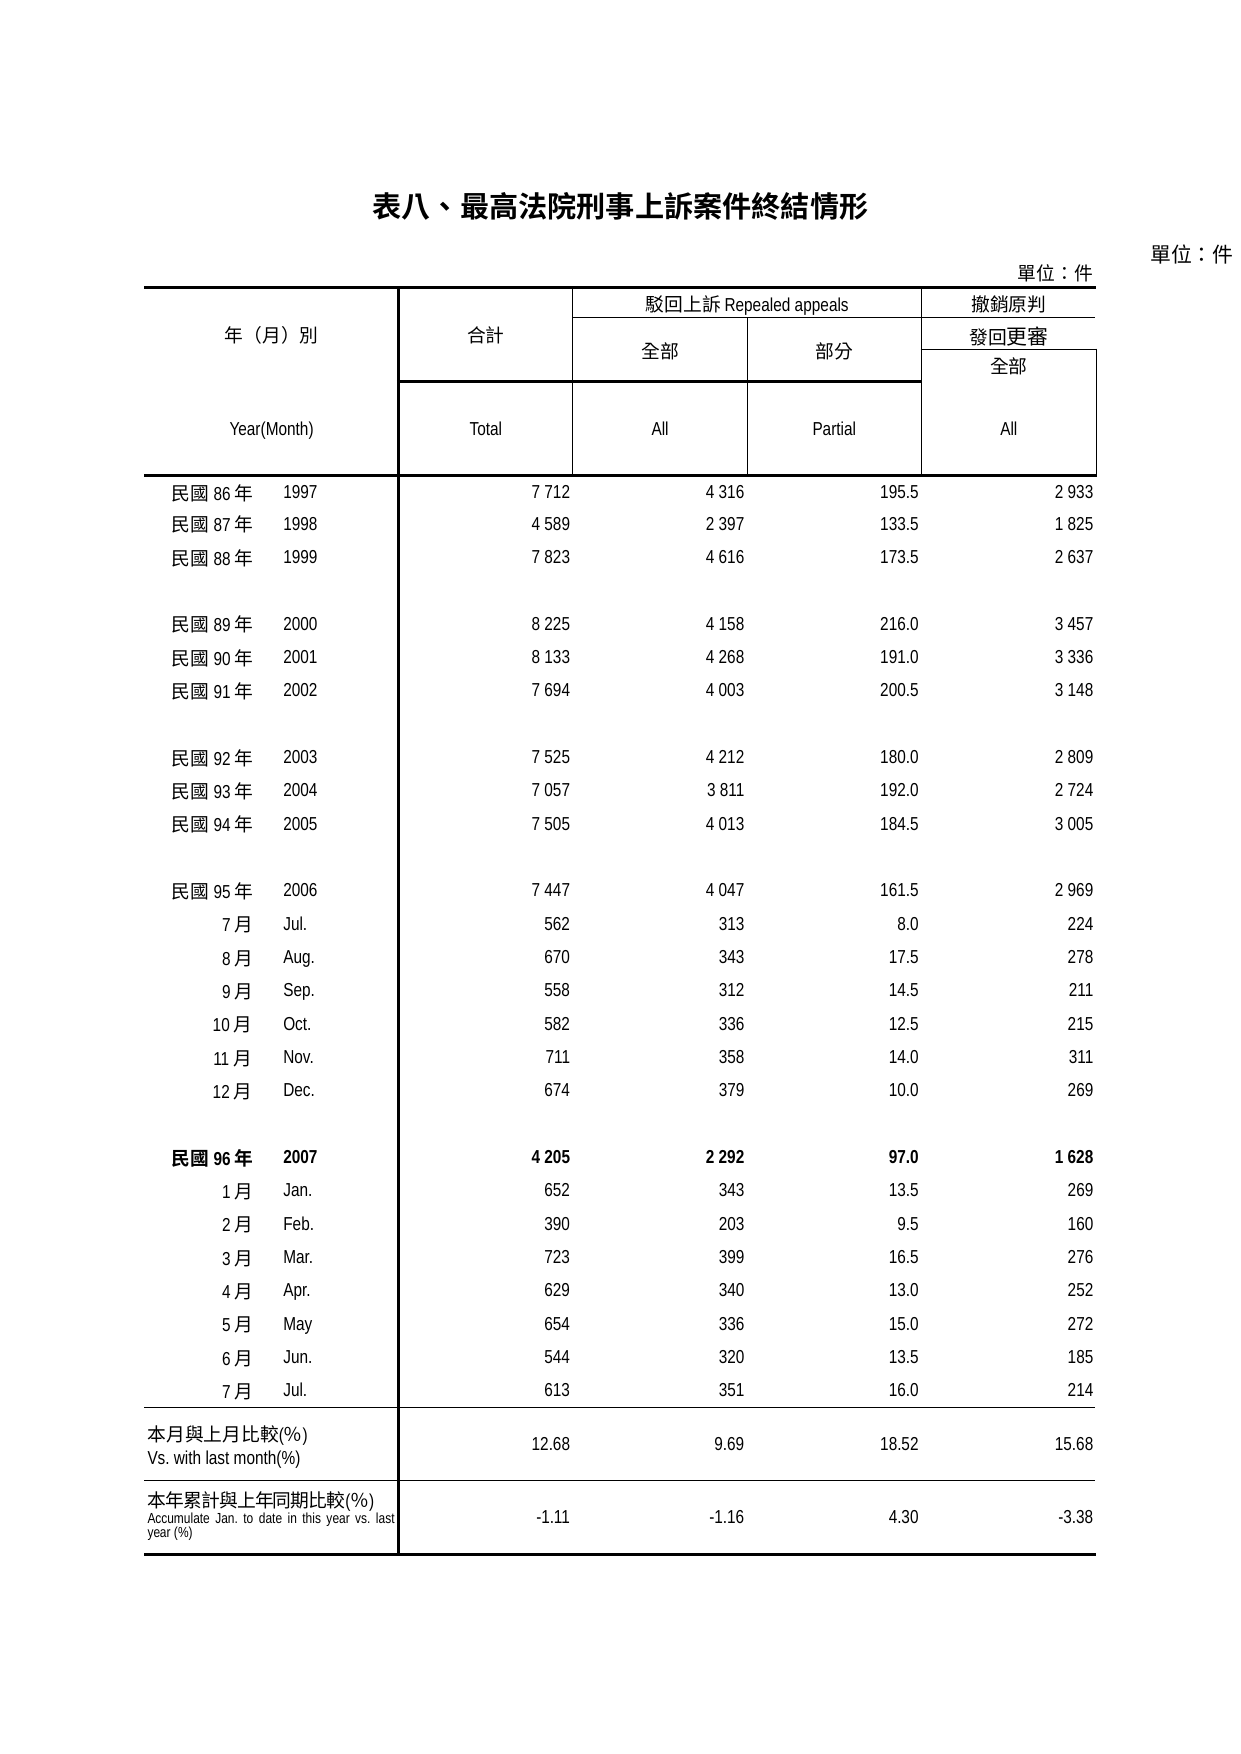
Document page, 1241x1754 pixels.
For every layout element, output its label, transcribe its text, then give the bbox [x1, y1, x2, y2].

table_cell 2003 [280, 740, 397, 773]
table_cell 343 [573, 940, 747, 973]
table_cell 9.69 [573, 1408, 747, 1480]
table_cell 17.5 [747, 940, 921, 973]
table_cell 民國 95年 [144, 874, 280, 907]
table_cell [144, 1107, 280, 1140]
table_cell 9月 [144, 974, 280, 1007]
table_cell 216.0 [747, 607, 921, 640]
table_cell [280, 707, 397, 740]
table_cell 8.0 [747, 907, 921, 940]
table_cell 1998 [280, 507, 397, 540]
table_cell 252 [921, 1274, 1096, 1307]
table_cell 2007 [280, 1140, 397, 1173]
table_cell [747, 574, 921, 607]
table_cell 313 [573, 907, 747, 940]
table_cell 558 [400, 974, 573, 1007]
table_cell [144, 840, 280, 873]
table_cell 10月 [144, 1007, 280, 1040]
table_cell 全部 [922, 350, 1096, 380]
table_cell Mar. [280, 1240, 397, 1273]
table_cell 674 [400, 1074, 573, 1107]
table_cell 9.5 [747, 1207, 921, 1240]
table_cell [400, 707, 573, 740]
table_cell 276 [921, 1240, 1096, 1273]
table_cell 7月 [144, 907, 280, 940]
table_cell 390 [400, 1207, 573, 1240]
table_cell 11月 [144, 1040, 280, 1073]
table_cell Partial [748, 383, 921, 473]
table_cell 336 [573, 1307, 747, 1340]
table_cell 269 [921, 1074, 1096, 1107]
table_cell 7 712 [400, 477, 573, 507]
table_cell 180.0 [747, 740, 921, 773]
table_cell 1997 [280, 477, 397, 507]
table_cell 670 [400, 940, 573, 973]
table_cell 278 [921, 940, 1096, 973]
table_cell 6月 [144, 1340, 280, 1373]
table_cell 民國 92年 [144, 740, 280, 773]
table_cell 12.5 [747, 1007, 921, 1040]
table_cell 7 447 [400, 874, 573, 907]
table_cell [573, 574, 747, 607]
table_cell 民國 87年 [144, 507, 280, 540]
table_cell May [280, 1307, 397, 1340]
table_cell Jun. [280, 1340, 397, 1373]
table_cell 3 457 [921, 607, 1096, 640]
table_cell Sep. [280, 974, 397, 1007]
table_cell 358 [573, 1040, 747, 1073]
table_cell 3 336 [921, 640, 1096, 673]
table_cell 562 [400, 907, 573, 940]
table_cell 192.0 [747, 774, 921, 807]
text [1150, 264, 1240, 271]
table_cell 200.5 [747, 674, 921, 707]
table_cell 民國 94年 [144, 807, 280, 840]
table_cell 544 [400, 1340, 573, 1373]
table_cell 195.5 [747, 477, 921, 507]
table_cell Feb. [280, 1207, 397, 1240]
table_cell 7 525 [400, 740, 573, 773]
table_cell 351 [573, 1374, 747, 1407]
table_cell 民國 90年 [144, 640, 280, 673]
table_cell 5月 [144, 1307, 280, 1340]
table_cell 4.30 [747, 1481, 921, 1553]
table_cell 133.5 [747, 507, 921, 540]
table_cell 本年累計與上年同期比較(％) Accumulate Jan. to date in this year vs. last year (%) [144, 1481, 397, 1553]
table_cell 3 005 [921, 807, 1096, 840]
table_cell 2 397 [573, 507, 747, 540]
table_cell 14.5 [747, 974, 921, 1007]
table_cell 民國 89年 [144, 607, 280, 640]
table_cell [573, 1107, 747, 1140]
table_cell 340 [573, 1274, 747, 1307]
table_cell 13.5 [747, 1174, 921, 1207]
table_header 合計 [400, 289, 572, 380]
table_cell 3 811 [573, 774, 747, 807]
table_cell [280, 574, 397, 607]
table_cell 12.68 [400, 1408, 573, 1480]
table_cell [921, 707, 1096, 740]
table_cell Jan. [280, 1174, 397, 1207]
table_cell 4 205 [400, 1140, 573, 1173]
table_cell 15.68 [921, 1407, 1096, 1480]
table_cell 2000 [280, 607, 397, 640]
table_cell All [922, 380, 1096, 473]
table_cell 8月 [144, 940, 280, 973]
table_cell Total [400, 383, 572, 473]
table_cell Oct. [280, 1007, 397, 1040]
table_cell [921, 1107, 1096, 1140]
table_cell 7 823 [400, 540, 573, 573]
table_cell 民國 93年 [144, 774, 280, 807]
table_cell 8 225 [400, 607, 573, 640]
table_cell [747, 707, 921, 740]
text 單位：件 [148, 259, 1092, 286]
table_cell 2 809 [921, 740, 1096, 773]
table_cell 發回更審 [922, 317, 1096, 348]
table_cell [400, 840, 573, 873]
text [1150, 231, 1240, 239]
table_cell 18.52 [747, 1408, 921, 1480]
text 表八、最高法院刑事上訴案件終結情形 [148, 183, 1092, 225]
table_cell 312 [573, 974, 747, 1007]
table_cell 10.0 [747, 1074, 921, 1107]
table_cell 4 047 [573, 874, 747, 907]
table_cell [573, 840, 747, 873]
table_cell 2 933 [921, 477, 1096, 507]
table_cell 1 628 [921, 1140, 1096, 1173]
table_cell 民國 86年 [144, 477, 280, 507]
table_cell 224 [921, 907, 1096, 940]
table_cell 1999 [280, 540, 397, 573]
table_cell 272 [921, 1307, 1096, 1340]
table_cell 311 [921, 1040, 1096, 1073]
table_cell 173.5 [747, 540, 921, 573]
table_cell 14.0 [747, 1040, 921, 1073]
table_cell 民國 96年 [144, 1140, 280, 1173]
table_cell 8 133 [400, 640, 573, 673]
table_cell 4 003 [573, 674, 747, 707]
table_cell 2002 [280, 674, 397, 707]
table_cell [144, 574, 280, 607]
table_cell 613 [400, 1374, 573, 1407]
table_cell [280, 840, 397, 873]
table_cell 3月 [144, 1240, 280, 1273]
table_cell 全部 [573, 318, 747, 380]
table_cell 3 148 [921, 674, 1096, 707]
table_cell 4 316 [573, 477, 747, 507]
table_cell 723 [400, 1240, 573, 1273]
table_cell 215 [921, 1007, 1096, 1040]
table_header 駁回上訴Repealed appeals [573, 289, 921, 317]
table_cell [747, 1107, 921, 1140]
table_cell [921, 574, 1096, 607]
table_cell 2006 [280, 874, 397, 907]
table_cell All [573, 383, 747, 473]
table_cell -1.16 [573, 1481, 747, 1553]
table_cell [400, 574, 573, 607]
table_cell 711 [400, 1040, 573, 1073]
table_cell 4 616 [573, 540, 747, 573]
table_header 撤銷原判 [922, 289, 1096, 317]
table_cell 343 [573, 1174, 747, 1207]
table_cell 160 [921, 1207, 1096, 1240]
table_cell 184.5 [747, 807, 921, 840]
table_cell Apr. [280, 1274, 397, 1307]
table_cell 399 [573, 1240, 747, 1273]
table_cell [144, 707, 280, 740]
text 單位：件 [1150, 239, 1240, 264]
table_cell Aug. [280, 940, 397, 973]
table_cell 2 969 [921, 874, 1096, 907]
table_cell Jul. [280, 1374, 397, 1407]
table_cell [921, 840, 1096, 873]
table_cell 4 268 [573, 640, 747, 673]
table_cell [400, 1107, 573, 1140]
table_cell Year(Month) [144, 380, 397, 473]
table_cell 2月 [144, 1207, 280, 1240]
table_cell 4 212 [573, 740, 747, 773]
table_cell 16.0 [747, 1374, 921, 1407]
table_cell 582 [400, 1007, 573, 1040]
table_header 年（月）別 [144, 289, 397, 380]
table_cell 320 [573, 1340, 747, 1373]
table_cell 部分 [748, 318, 921, 380]
table_cell 本月與上月比較(％) Vs. with last month(%) [144, 1408, 397, 1480]
table_cell 185 [921, 1340, 1096, 1373]
table_cell 191.0 [747, 640, 921, 673]
table_cell 652 [400, 1174, 573, 1207]
table_cell 1 825 [921, 507, 1096, 540]
table_cell 7月 [144, 1374, 280, 1407]
table_cell 13.0 [747, 1274, 921, 1307]
table_cell 2001 [280, 640, 397, 673]
table_cell 97.0 [747, 1140, 921, 1173]
table_cell Jul. [280, 907, 397, 940]
table_cell [747, 840, 921, 873]
table_cell 4 589 [400, 507, 573, 540]
table_cell 7 694 [400, 674, 573, 707]
table_cell 1月 [144, 1174, 280, 1207]
table_cell 16.5 [747, 1240, 921, 1273]
table_cell 民國 88年 [144, 540, 280, 573]
table_cell Nov. [280, 1040, 397, 1073]
table_cell 214 [921, 1374, 1096, 1407]
table_cell 2 637 [921, 540, 1096, 573]
table_cell 2 724 [921, 774, 1096, 807]
table_cell [573, 707, 747, 740]
table_cell 654 [400, 1307, 573, 1340]
table_cell 629 [400, 1274, 573, 1307]
table_cell -1.11 [400, 1481, 573, 1553]
table_cell 2004 [280, 774, 397, 807]
table_cell -3.38 [921, 1480, 1096, 1553]
table_cell 7 505 [400, 807, 573, 840]
table_cell 269 [921, 1174, 1096, 1207]
table_cell [280, 1107, 397, 1140]
table_cell 211 [921, 974, 1096, 1007]
table_cell 203 [573, 1207, 747, 1240]
table_cell 2 292 [573, 1140, 747, 1173]
table_cell 民國 91年 [144, 674, 280, 707]
table_cell 15.0 [747, 1307, 921, 1340]
table_cell 4月 [144, 1274, 280, 1307]
table_cell 4 158 [573, 607, 747, 640]
table_cell 161.5 [747, 874, 921, 907]
table_cell 13.5 [747, 1340, 921, 1373]
table_cell 336 [573, 1007, 747, 1040]
table_cell 7 057 [400, 774, 573, 807]
table_cell Dec. [280, 1074, 397, 1107]
table_cell 12月 [144, 1074, 280, 1107]
table_cell 379 [573, 1074, 747, 1107]
table_cell 2005 [280, 807, 397, 840]
table_cell 4 013 [573, 807, 747, 840]
